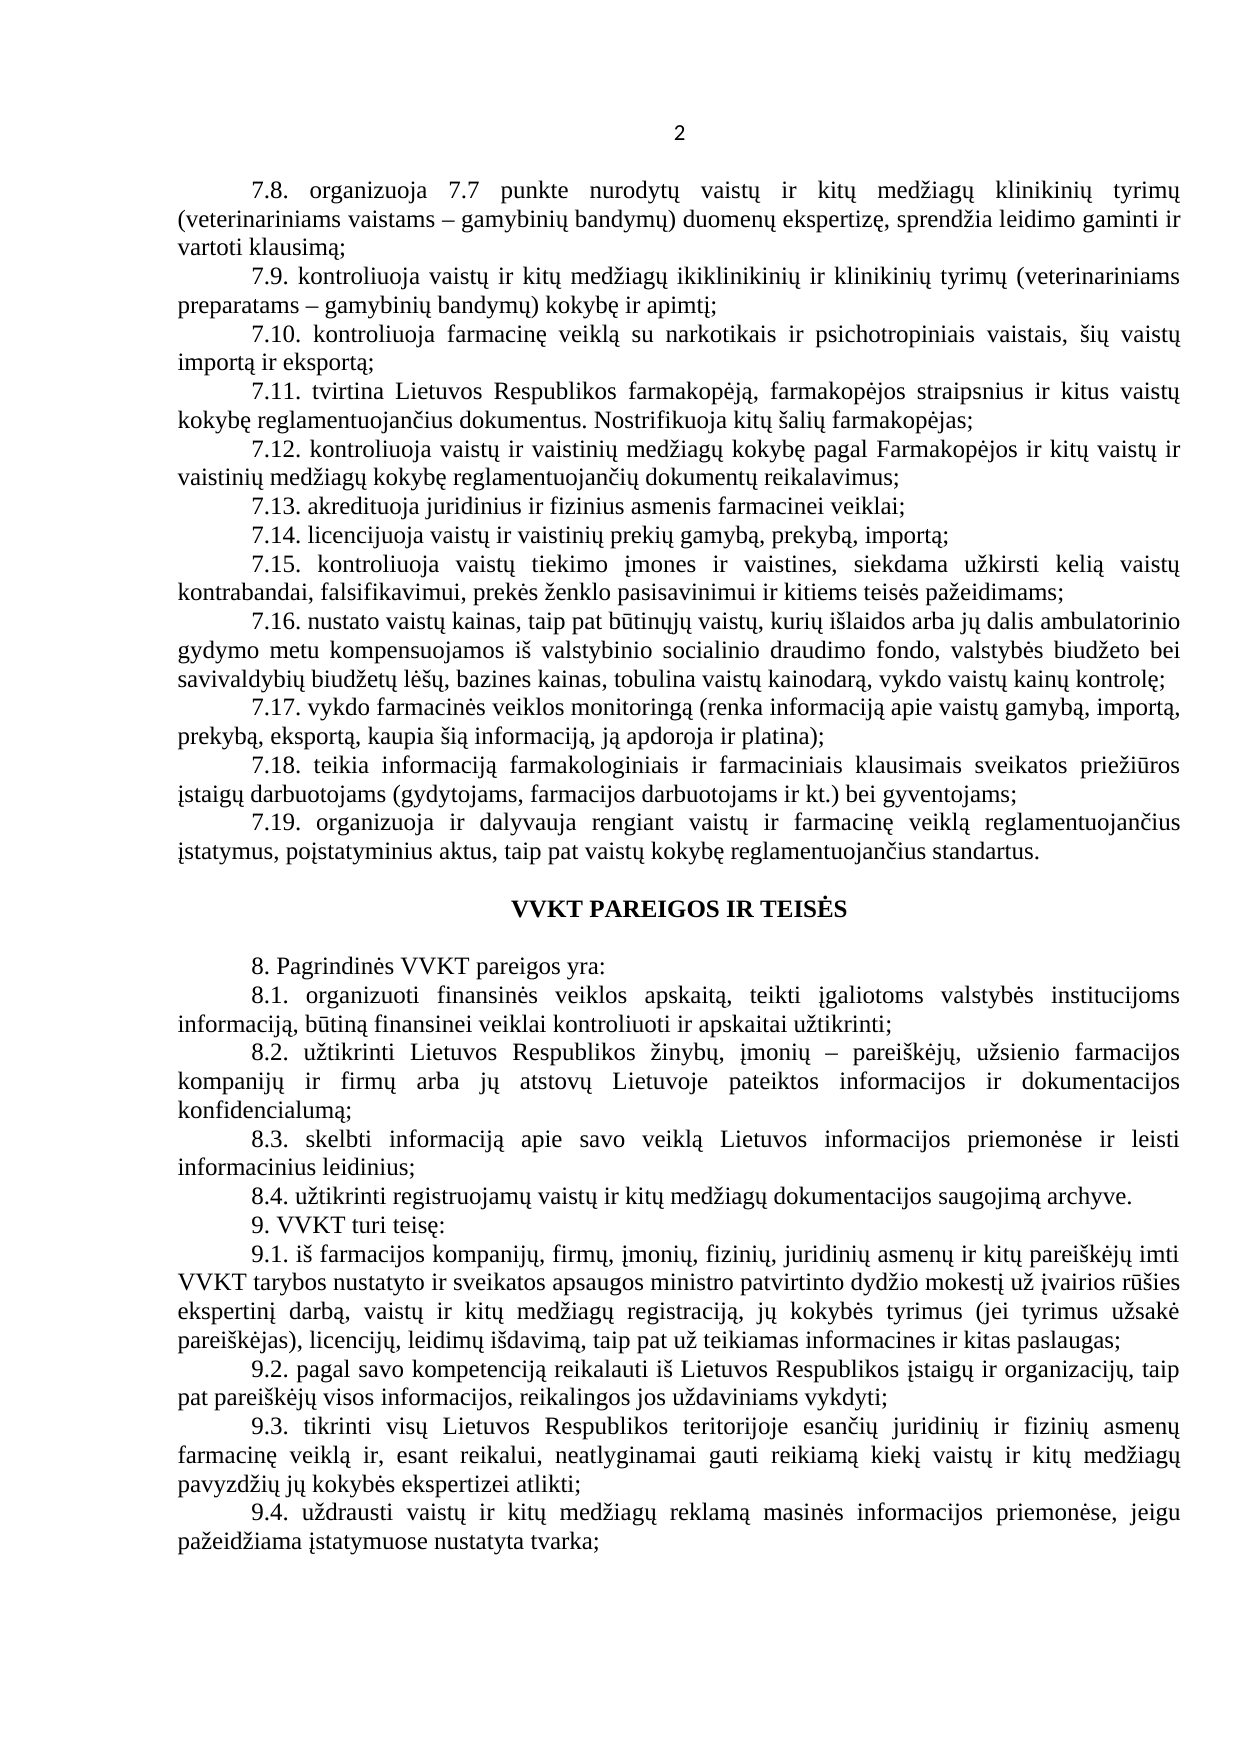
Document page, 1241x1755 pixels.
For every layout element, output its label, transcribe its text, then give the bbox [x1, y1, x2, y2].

text 8.2. užtikrinti Lietuvos Respublikos žinybų, įmonių – pareiškėjų, užsienio farmacijos kompanijų ir firmų arba jų atstovų Lietuvoje pateiktos informacijos ir dokumentacijos konfidencialumą; [177, 1037, 1181, 1124]
text 8.1. organizuoti finansinės veiklos apskaitą, teikti įgaliotoms valstybės institucijoms informaciją, būtiną finansinei veiklai kontroliuoti ir apskaitai užtikrinti; [177, 980, 1181, 1037]
text 9.4. uždrausti vaistų ir kitų medžiagų reklamą masinės informacijos priemonėse, jeigu pažeidžiama įstatymuose nustatyta tvarka; [177, 1497, 1181, 1555]
text 7.8. organizuoja 7.7 punkte nurodytų vaistų ir kitų medžiagų klinikinių tyrimų (veterinariniams vaistams – gamybinių bandymų) duomenų ekspertizę, sprendžia leidimo gaminti ir vartoti klausimą; [177, 175, 1181, 261]
text 9.1. iš farmacijos kompanijų, firmų, įmonių, fizinių, juridinių asmenų ir kitų pareiškėjų imti VVKT tarybos nustatyto ir sveikatos apsaugos ministro patvirtinto dydžio mokestį už įvairios rūšies ekspertinį darbą, vaistų ir kitų medžiagų registraciją, jų kokybės tyrimus (jei tyrimus užsakė pareiškėjas), licencijų, leidimų išdavimą, taip pat už teikiamas informacines ir kitas paslaugas; [177, 1239, 1181, 1354]
text 8. Pagrindinės VVKT pareigos yra: [177, 951, 1181, 980]
text 7.13. akredituoja juridinius ir fizinius asmenis farmacinei veiklai; [177, 491, 1181, 520]
text 9. VVKT turi teisę: [177, 1210, 1181, 1239]
text 7.10. kontroliuoja farmacinę veiklą su narkotikais ir psichotropiniais vaistais, šių vaistų importą ir eksportą; [177, 319, 1181, 376]
text 7.12. kontroliuoja vaistų ir vaistinių medžiagų kokybę pagal Farmakopėjos ir kitų vaistų ir vaistinių medžiagų kokybę reglamentuojančių dokumentų reikalavimus; [177, 434, 1181, 491]
text 7.9. kontroliuoja vaistų ir kitų medžiagų ikiklinikinių ir klinikinių tyrimų (veterinariniams preparatams – gamybinių bandymų) kokybę ir apimtį; [177, 261, 1181, 319]
text 7.19. organizuoja ir dalyvauja rengiant vaistų ir farmacinę veiklą reglamentuojančius įstatymus, poįstatyminius aktus, taip pat vaistų kokybę reglamentuojančius standartus. [177, 807, 1181, 865]
text 7.15. kontroliuoja vaistų tiekimo įmones ir vaistines, siekdama užkirsti kelią vaistų kontrabandai, falsifikavimui, prekės ženklo pasisavinimui ir kitiems teisės pažeidimams; [177, 549, 1181, 606]
text 8.3. skelbti informaciją apie savo veiklą Lietuvos informacijos priemonėse ir leisti informacinius leidinius; [177, 1124, 1181, 1181]
text 7.16. nustato vaistų kainas, taip pat būtinųjų vaistų, kurių išlaidos arba jų dalis ambulatorinio gydymo metu kompensuojamos iš valstybinio socialinio draudimo fondo, valstybės biudžeto bei savivaldybių biudžetų lėšų, bazines kainas, tobulina vaistų kainodarą, vykdo vaistų kainų kontrolę; [177, 606, 1181, 692]
text 7.11. tvirtina Lietuvos Respublikos farmakopėją, farmakopėjos straipsnius ir kitus vaistų kokybę reglamentuojančius dokumentus. Nostrifikuoja kitų šalių farmakopėjas; [177, 376, 1181, 434]
text VVKT PAREIGOS IR TEISĖS [177, 894, 1181, 922]
text 7.17. vykdo farmacinės veiklos monitoringą (renka informaciją apie vaistų gamybą, importą, prekybą, eksportą, kaupia šią informaciją, ją apdoroja ir platina); [177, 692, 1181, 750]
text 9.3. tikrinti visų Lietuvos Respublikos teritorijoje esančių juridinių ir fizinių asmenų farmacinę veiklą ir, esant reikalui, neatlyginamai gauti reikiamą kiekį vaistų ir kitų medžiagų pavyzdžių jų kokybės ekspertizei atlikti; [177, 1411, 1181, 1497]
text 9.2. pagal savo kompetenciją reikalauti iš Lietuvos Respublikos įstaigų ir organizacijų, taip pat pareiškėjų visos informacijos, reikalingos jos uždaviniams vykdyti; [177, 1354, 1181, 1411]
text 8.4. užtikrinti registruojamų vaistų ir kitų medžiagų dokumentacijos saugojimą archyve. [177, 1181, 1181, 1210]
text 7.14. licencijuoja vaistų ir vaistinių prekių gamybą, prekybą, importą; [177, 520, 1181, 549]
text 7.18. teikia informaciją farmakologiniais ir farmaciniais klausimais sveikatos priežiūros įstaigų darbuotojams (gydytojams, farmacijos darbuotojams ir kt.) bei gyventojams; [177, 750, 1181, 807]
